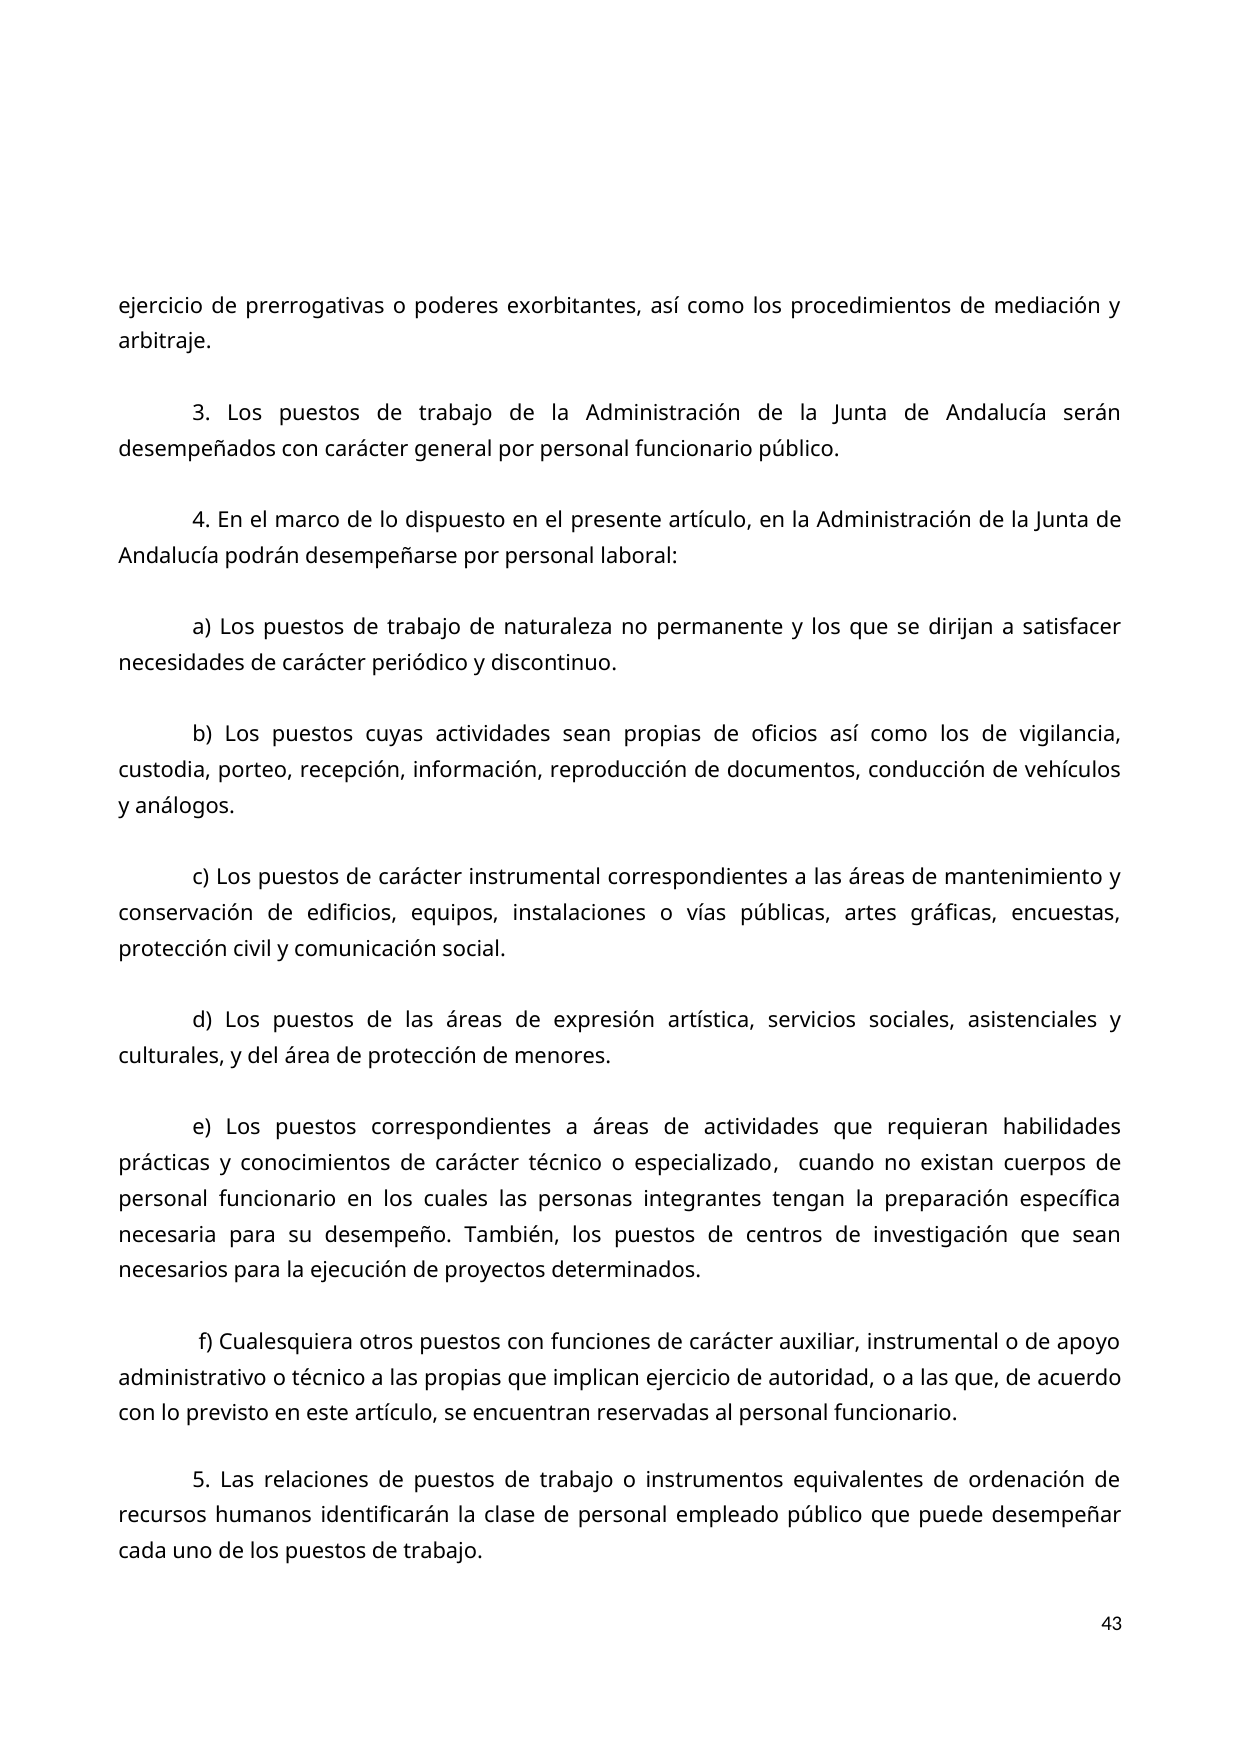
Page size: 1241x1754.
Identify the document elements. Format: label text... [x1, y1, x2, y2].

text 4. En el marco de lo dispuesto en el presente artículo, en la Administración de la Junta de Andalucía podrán desempeñarse por personal laboral: [118, 504, 1122, 569]
text 5. Las relaciones de puestos de trabajo o instrumentos equivalentes de ordenación de recursos humanos identificarán la clase de personal empleado público que puede desempeñar cada uno de los puestos de trabajo. [118, 1463, 1122, 1565]
text d) Los puestos de las áreas de expresión artística, servicios sociales, asistenciales y culturales, y del área de protección de menores. [118, 1004, 1122, 1070]
text ejercicio de prerrogativas o poderes exorbitantes, así como los procedimientos de mediación y arbitraje. [118, 289, 1122, 355]
text f) Cualesquiera otros puestos con funciones de carácter auxiliar, instrumental o de apoyo administrativo o técnico a las propias que implican ejercicio de autoridad, o a las que, de acuerdo con lo previsto en este artículo, se encuentran reservadas al personal funcionario. [118, 1326, 1122, 1427]
text c) Los puestos de carácter instrumental correspondientes a las áreas de mantenimiento y conservación de edificios, equipos, instalaciones o vías públicas, artes gráficas, encuestas, protección civil y comunicación social. [118, 861, 1122, 962]
text a) Los puestos de trabajo de naturaleza no permanente y los que se dirijan a satisfacer necesidades de carácter periódico y discontinuo. [118, 611, 1122, 677]
text e) Los puestos correspondientes a áreas de actividades que requieran habilidades prácticas y conocimientos de carácter técnico o especializado, cuando no existan cuerpos de personal funcionario en los cuales las personas integrantes tengan la preparación específica necesaria para su desempeño. También, los puestos de centros de investigación que sean necesarios para la ejecución de proyectos determinados. [118, 1111, 1122, 1284]
text 3. Los puestos de trabajo de la Administración de la Junta de Andalucía serán desempeñados con carácter general por personal funcionario público. [118, 397, 1122, 462]
text b) Los puestos cuyas actividades sean propias de oficios así como los de vigilancia, custodia, porteo, recepción, información, reproducción de documentos, conducción de vehículos y análogos. [118, 718, 1122, 819]
